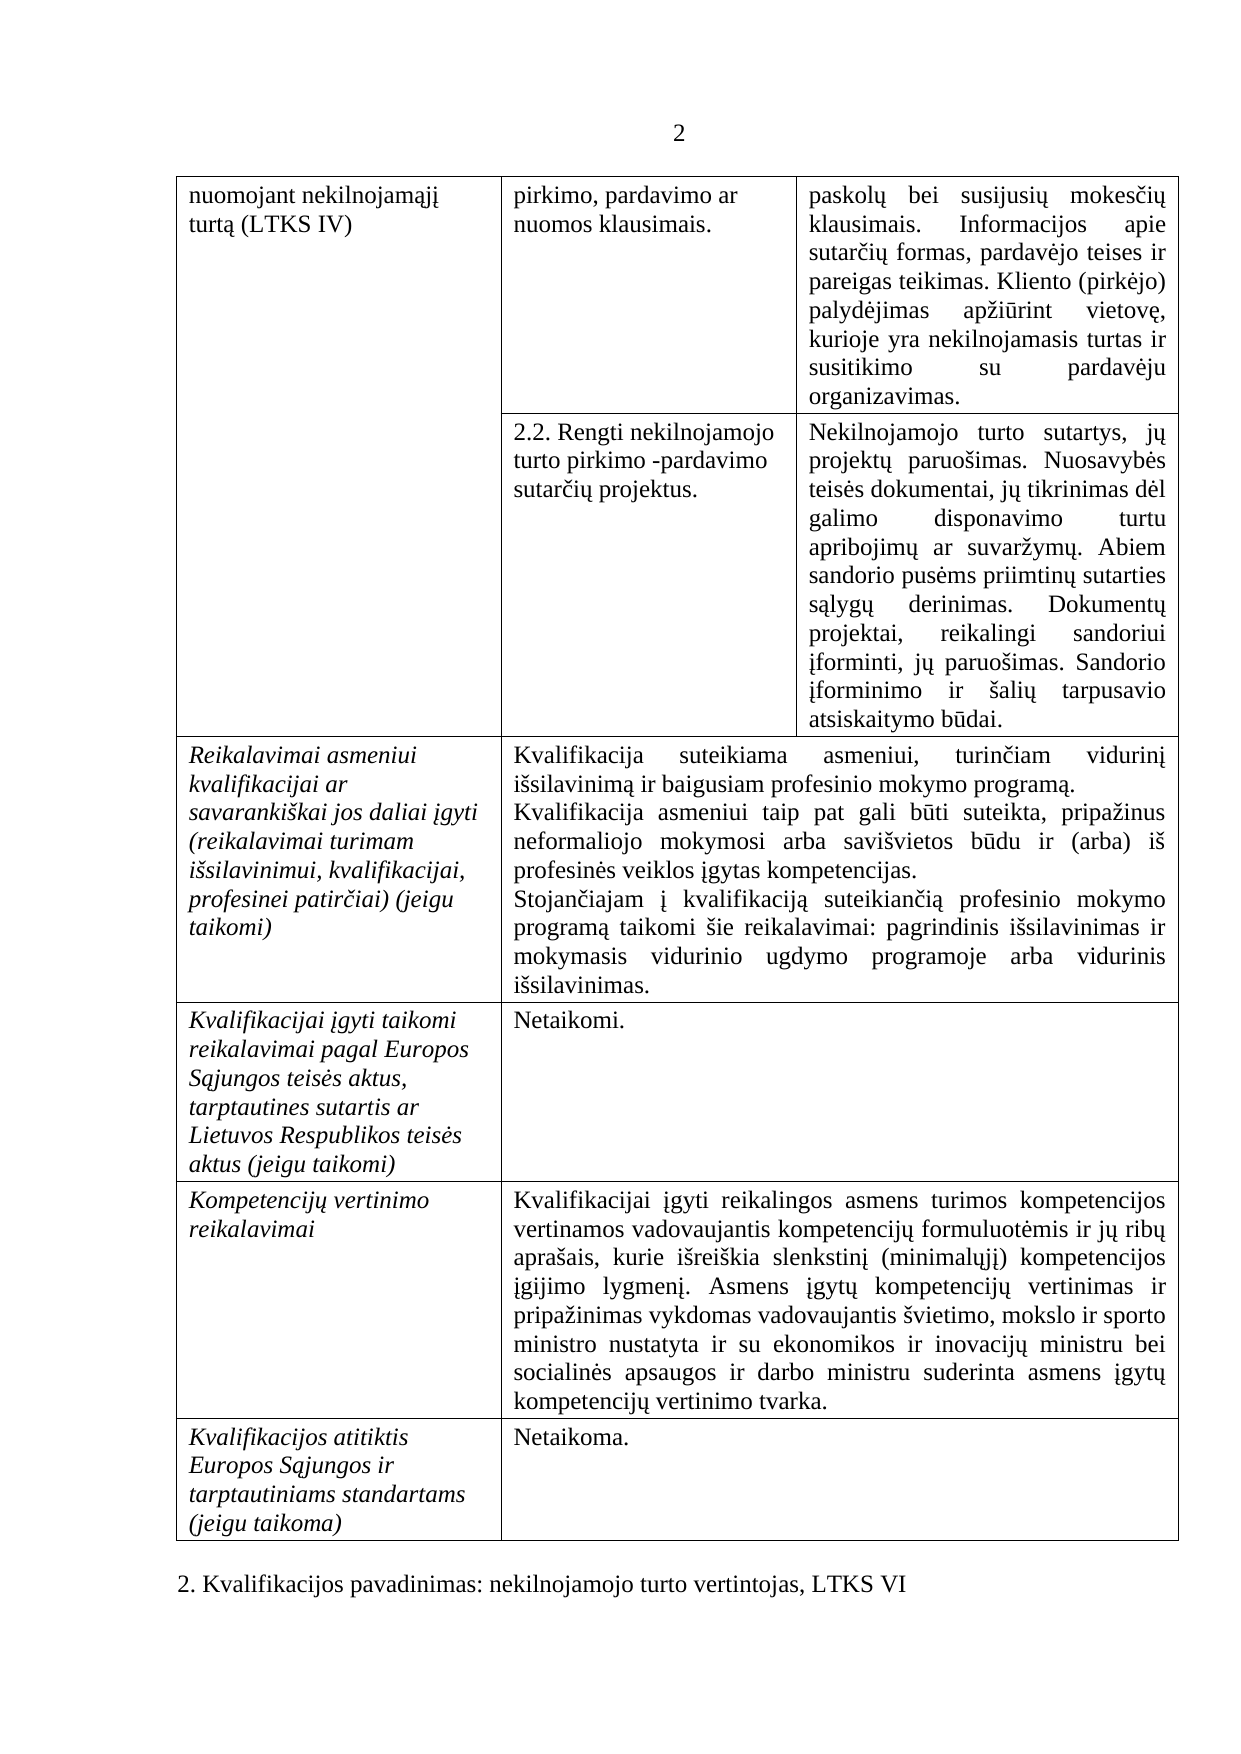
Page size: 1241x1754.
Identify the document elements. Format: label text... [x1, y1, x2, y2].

table_cell Netaikoma. [502, 1419, 1178, 1540]
table_cell paskolų bei susijusių mokesčių klausimais. Informacijos apie sutarčių formas, pardavėjo teises ir pareigas teikimas. Kliento (pirkėjo) palydėjimas apžiūrint vietovę, kurioje yra nekilnojamasis turtas ir susitikimo su pardavėju organizavimas. [797, 177, 1178, 413]
table_cell Kvalifikacija suteikiama asmeniui, turinčiam vidurinį išsilavinimą ir baigusiam profesinio mokymo programą. Kvalifikacija asmeniui taip pat gali būti suteikta, pripažinus neformaliojo mokymosi arba savišvietos būdu ir (arba) iš profesinės veiklos įgytas kompetencijas. Stojančiajam į kvalifikaciją suteikiančią profesinio mokymo programą taikomi šie reikalavimai: pagrindinis išsilavinimas ir mokymasis vidurinio ugdymo programoje arba vidurinis išsilavinimas. [502, 737, 1178, 1002]
table_cell Kvalifikacijai įgyti taikomi reikalavimai pagal Europos Sąjungos teisės aktus, tarptautines sutartis ar Lietuvos Respublikos teisės aktus (jeigu taikomi) [177, 1003, 501, 1181]
table_cell Netaikomi. [502, 1003, 1178, 1181]
table_cell 2.2. Rengti nekilnojamojo turto pirkimo -pardavimo sutarčių projektus. [502, 414, 796, 736]
table_cell Kvalifikacijos atitiktis Europos Sąjungos ir tarptautiniams standartams (jeigu taikoma) [177, 1419, 501, 1540]
table_cell Reikalavimai asmeniui kvalifikacijai ar savarankiškai jos daliai įgyti (reikalavimai turimam išsilavinimui, kvalifikacijai, profesinei patirčiai) (jeigu taikomi) [177, 737, 501, 1002]
table_cell nuomojant nekilnojamąjį turtą (LTKS IV) [177, 177, 501, 736]
table_cell pirkimo, pardavimo ar nuomos klausimais. [502, 177, 796, 413]
table_cell Kompetencijų vertinimo reikalavimai [177, 1182, 501, 1418]
table_cell Nekilnojamojo turto sutartys, jų projektų paruošimas. Nuosavybės teisės dokumentai, jų tikrinimas dėl galimo disponavimo turtu apribojimų ar suvaržymų. Abiem sandorio pusėms priimtinų sutarties sąlygų derinimas. Dokumentų projektai, reikalingi sandoriui įforminti, jų paruošimas. Sandorio įforminimo ir šalių tarpusavio atsiskaitymo būdai. [797, 414, 1178, 736]
text 2. Kvalifikacijos pavadinimas: nekilnojamojo turto vertintojas, LTKS VI [177, 1569, 1181, 1598]
table_cell Kvalifikacijai įgyti reikalingos asmens turimos kompetencijos vertinamos vadovaujantis kompetencijų formuluotėmis ir jų ribų aprašais, kurie išreiškia slenkstinį (minimalųjį) kompetencijos įgijimo lygmenį. Asmens įgytų kompetencijų vertinimas ir pripažinimas vykdomas vadovaujantis švietimo, mokslo ir sporto ministro nustatyta ir su ekonomikos ir inovacijų ministru bei socialinės apsaugos ir darbo ministru suderinta asmens įgytų kompetencijų vertinimo tvarka. [502, 1182, 1178, 1418]
